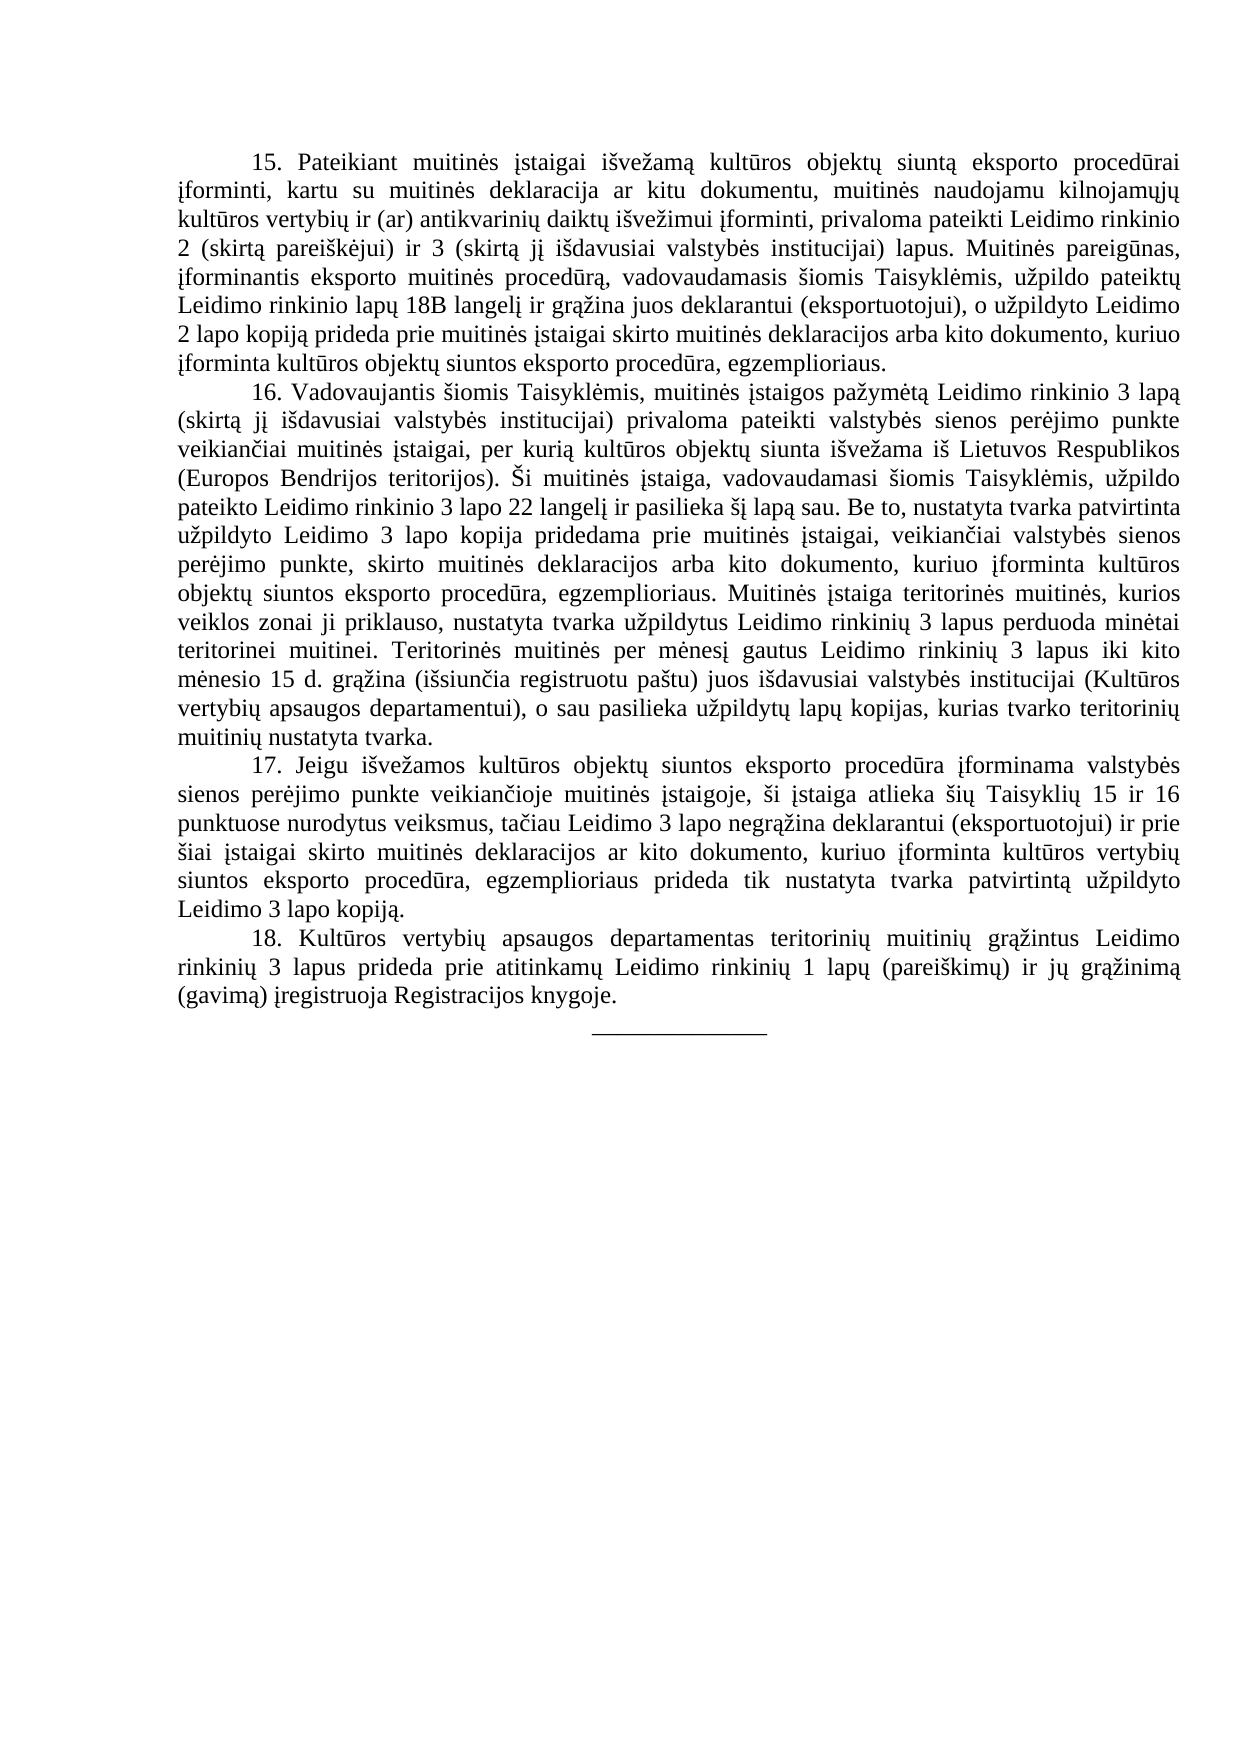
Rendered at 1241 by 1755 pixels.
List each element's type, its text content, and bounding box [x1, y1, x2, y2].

text 18. Kultūros vertybių apsaugos departamentas teritorinių muitinių grąžintus Leidimo rinkinių 3 lapus prideda prie atitinkamų Leidimo rinkinių 1 lapų (pareiškimų) ir jų grąžinimą (gavimą) įregistruoja Registracijos knygoje. [177, 923, 1181, 1009]
text 15. Pateikiant muitinės įstaigai išvežamą kultūros objektų siuntą eksporto procedūrai įforminti, kartu su muitinės deklaracija ar kitu dokumentu, muitinės naudojamu kilnojamųjų kultūros vertybių ir (ar) antikvarinių daiktų išvežimui įforminti, privaloma pateikti Leidimo rinkinio 2 (skirtą pareiškėjui) ir 3 (skirtą jį išdavusiai valstybės institucijai) lapus. Muitinės pareigūnas, įforminantis eksporto muitinės procedūrą, vadovaudamasis šiomis Taisyklėmis, užpildo pateiktų Leidimo rinkinio lapų 18B langelį ir grąžina juos deklarantui (eksportuotojui), o užpildyto Leidimo 2 lapo kopiją prideda prie muitinės įstaigai skirto muitinės deklaracijos arba kito dokumento, kuriuo įforminta kultūros objektų siuntos eksporto procedūra, egzemplioriaus. [177, 147, 1181, 377]
text 16. Vadovaujantis šiomis Taisyklėmis, muitinės įstaigos pažymėtą Leidimo rinkinio 3 lapą (skirtą jį išdavusiai valstybės institucijai) privaloma pateikti valstybės sienos perėjimo punkte veikiančiai muitinės įstaigai, per kurią kultūros objektų siunta išvežama iš Lietuvos Respublikos (Europos Bendrijos teritorijos). Ši muitinės įstaiga, vadovaudamasi šiomis Taisyklėmis, užpildo pateikto Leidimo rinkinio 3 lapo 22 langelį ir pasilieka šį lapą sau. Be to, nustatyta tvarka patvirtinta užpildyto Leidimo 3 lapo kopija pridedama prie muitinės įstaigai, veikiančiai valstybės sienos perėjimo punkte, skirto muitinės deklaracijos arba kito dokumento, kuriuo įforminta kultūros objektų siuntos eksporto procedūra, egzemplioriaus. Muitinės įstaiga teritorinės muitinės, kurios veiklos zonai ji priklauso, nustatyta tvarka užpildytus Leidimo rinkinių 3 lapus perduoda minėtai teritorinei muitinei. Teritorinės muitinės per mėnesį gautus Leidimo rinkinių 3 lapus iki kito mėnesio 15 d. grąžina (išsiunčia registruotu paštu) juos išdavusiai valstybės institucijai (Kultūros vertybių apsaugos departamentui), o sau pasilieka užpildytų lapų kopijas, kurias tvarko teritorinių muitinių nustatyta tvarka. [177, 377, 1181, 751]
text ______________ [177, 1009, 1181, 1038]
text 17. Jeigu išvežamos kultūros objektų siuntos eksporto procedūra įforminama valstybės sienos perėjimo punkte veikiančioje muitinės įstaigoje, ši įstaiga atlieka šių Taisyklių 15 ir 16 punktuose nurodytus veiksmus, tačiau Leidimo 3 lapo negrąžina deklarantui (eksportuotojui) ir prie šiai įstaigai skirto muitinės deklaracijos ar kito dokumento, kuriuo įforminta kultūros vertybių siuntos eksporto procedūra, egzemplioriaus prideda tik nustatyta tvarka patvirtintą užpildyto Leidimo 3 lapo kopiją. [177, 751, 1181, 923]
